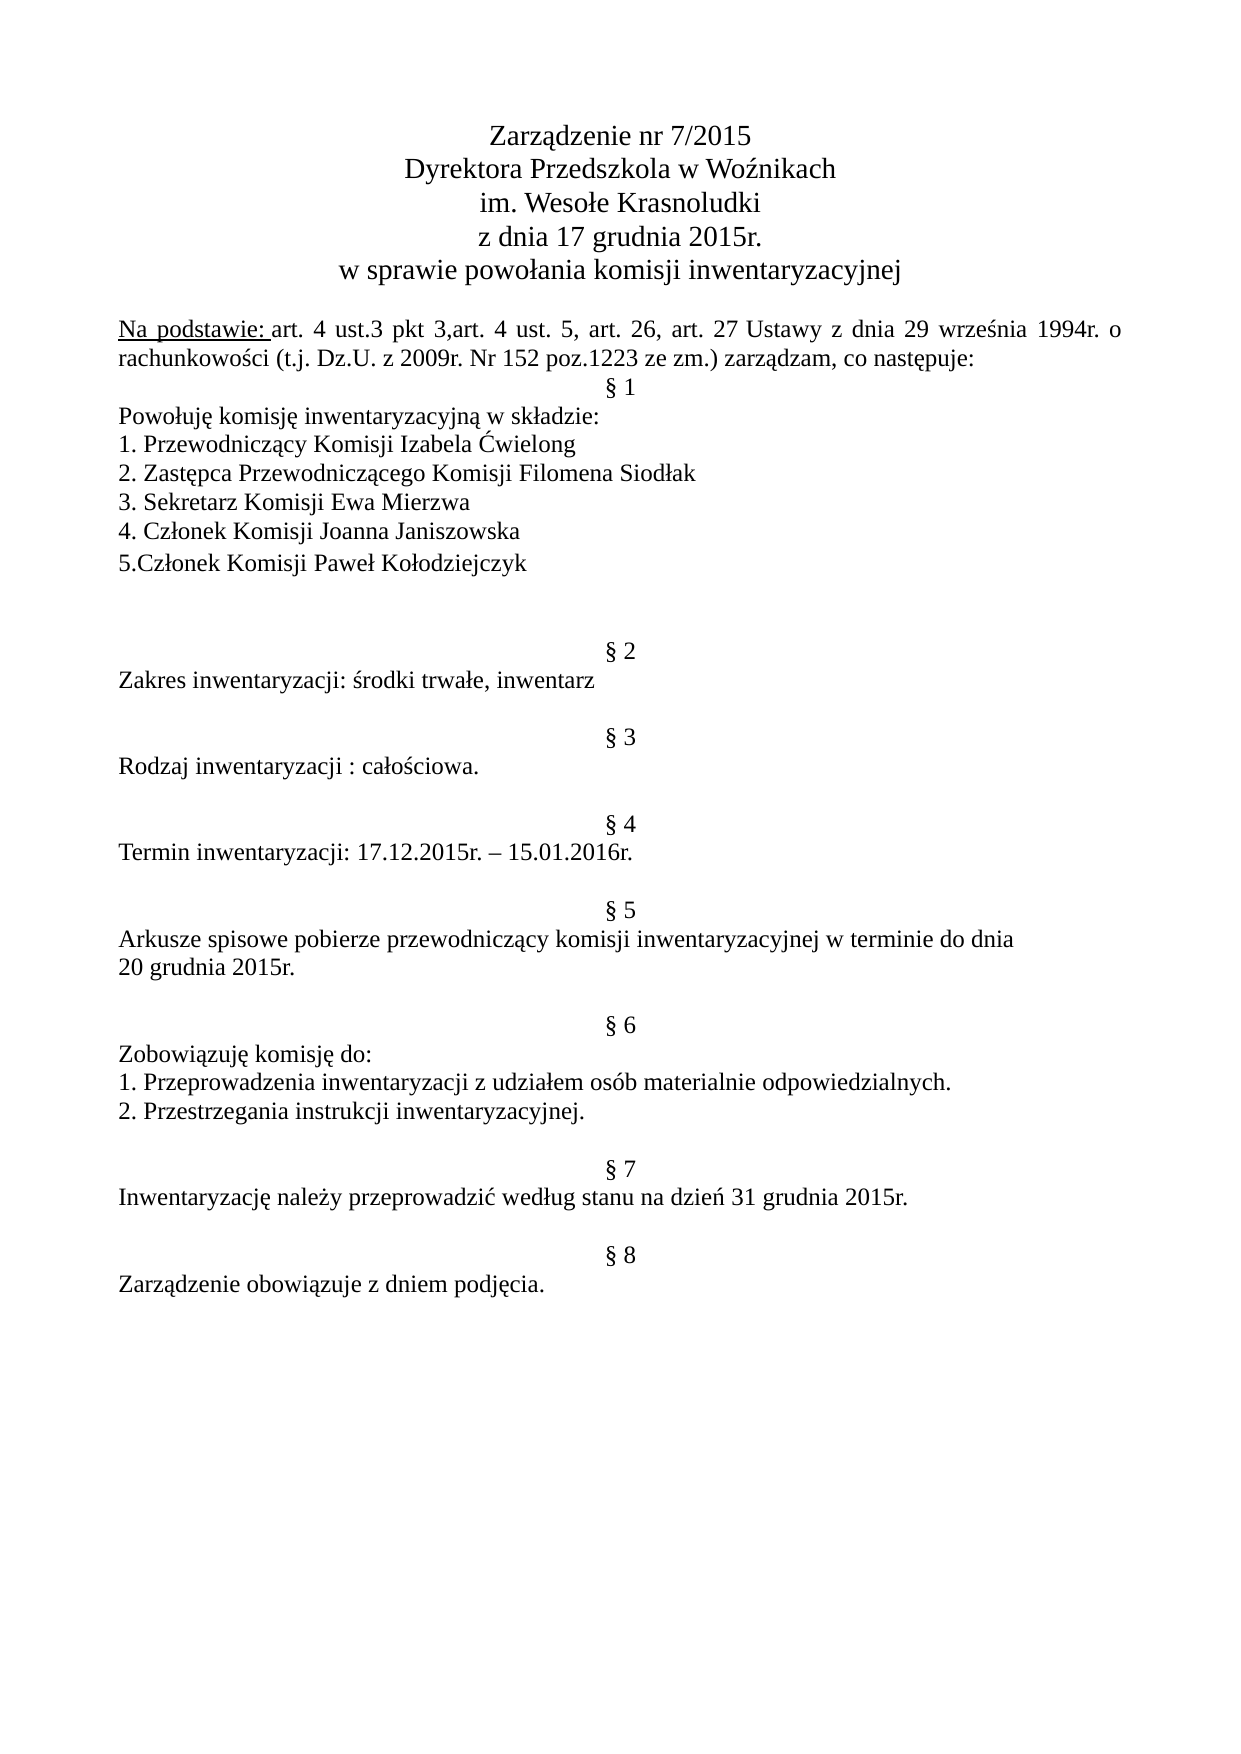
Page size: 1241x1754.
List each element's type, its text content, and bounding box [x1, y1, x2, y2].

text Zarządzenie obowiązuje z dniem podjęcia. [118, 1269, 1122, 1297]
text Zobowiązuję komisję do: [118, 1039, 1122, 1067]
text 2. Przestrzegania instrukcji inwentaryzacyjnej. [118, 1096, 1122, 1125]
text Zakres inwentaryzacji: środki trwałe, inwentarz [118, 665, 1122, 694]
text Inwentaryzację należy przeprowadzić według stanu na dzień 31 grudnia 2015r. [118, 1182, 1122, 1211]
text z dnia 17 grudnia 2015r. [118, 219, 1122, 252]
text 2. Zastępca Przewodniczącego Komisji Filomena Siodłak [118, 458, 1122, 487]
text Arkusze spisowe pobierze przewodniczący komisji inwentaryzacyjnej w terminie do dnia [118, 924, 1122, 952]
text 4. Członek Komisji Joanna Janiszowska [118, 516, 1122, 544]
text Dyrektora Przedszkola w Woźnikach [118, 152, 1122, 185]
text Zarządzenie nr 7/2015 [118, 118, 1122, 152]
text 5.Członek Komisji Paweł Kołodziejczyk [118, 544, 1122, 579]
text im. Wesołe Krasnoludki [118, 185, 1122, 219]
text Powołuję komisję inwentaryzacyjną w składzie: [118, 401, 1122, 429]
text § 8 [118, 1240, 1122, 1269]
text Termin inwentaryzacji: 17.12.2015r. – 15.01.2016r. [118, 837, 1122, 866]
text 1. Przewodniczący Komisji Izabela Ćwielong [118, 429, 1122, 458]
text 20 grudnia 2015r. [118, 952, 1122, 981]
text 3. Sekretarz Komisji Ewa Mierzwa [118, 487, 1122, 516]
text w sprawie powołania komisji inwentaryzacyjnej [118, 252, 1122, 286]
text § 2 [118, 636, 1122, 665]
text § 5 [118, 895, 1122, 924]
text Rodzaj inwentaryzacji : całościowa. [118, 751, 1122, 780]
text § 3 [118, 722, 1122, 751]
text § 6 [118, 1010, 1122, 1039]
text § 7 [118, 1154, 1122, 1182]
text Na podstawie: art. 4 ust.3 pkt 3,art. 4 ust. 5, art. 26, art. 27 Ustawy z dnia 29 września 1994r. o rachunkowości (t.j. Dz.U. z 2009r. Nr 152 poz.1223 ze zm.) zarządzam, co następuje: [118, 314, 1122, 372]
text § 4 [118, 809, 1122, 837]
text § 1 [118, 372, 1122, 401]
text 1. Przeprowadzenia inwentaryzacji z udziałem osób materialnie odpowiedzialnych. [118, 1067, 1122, 1096]
